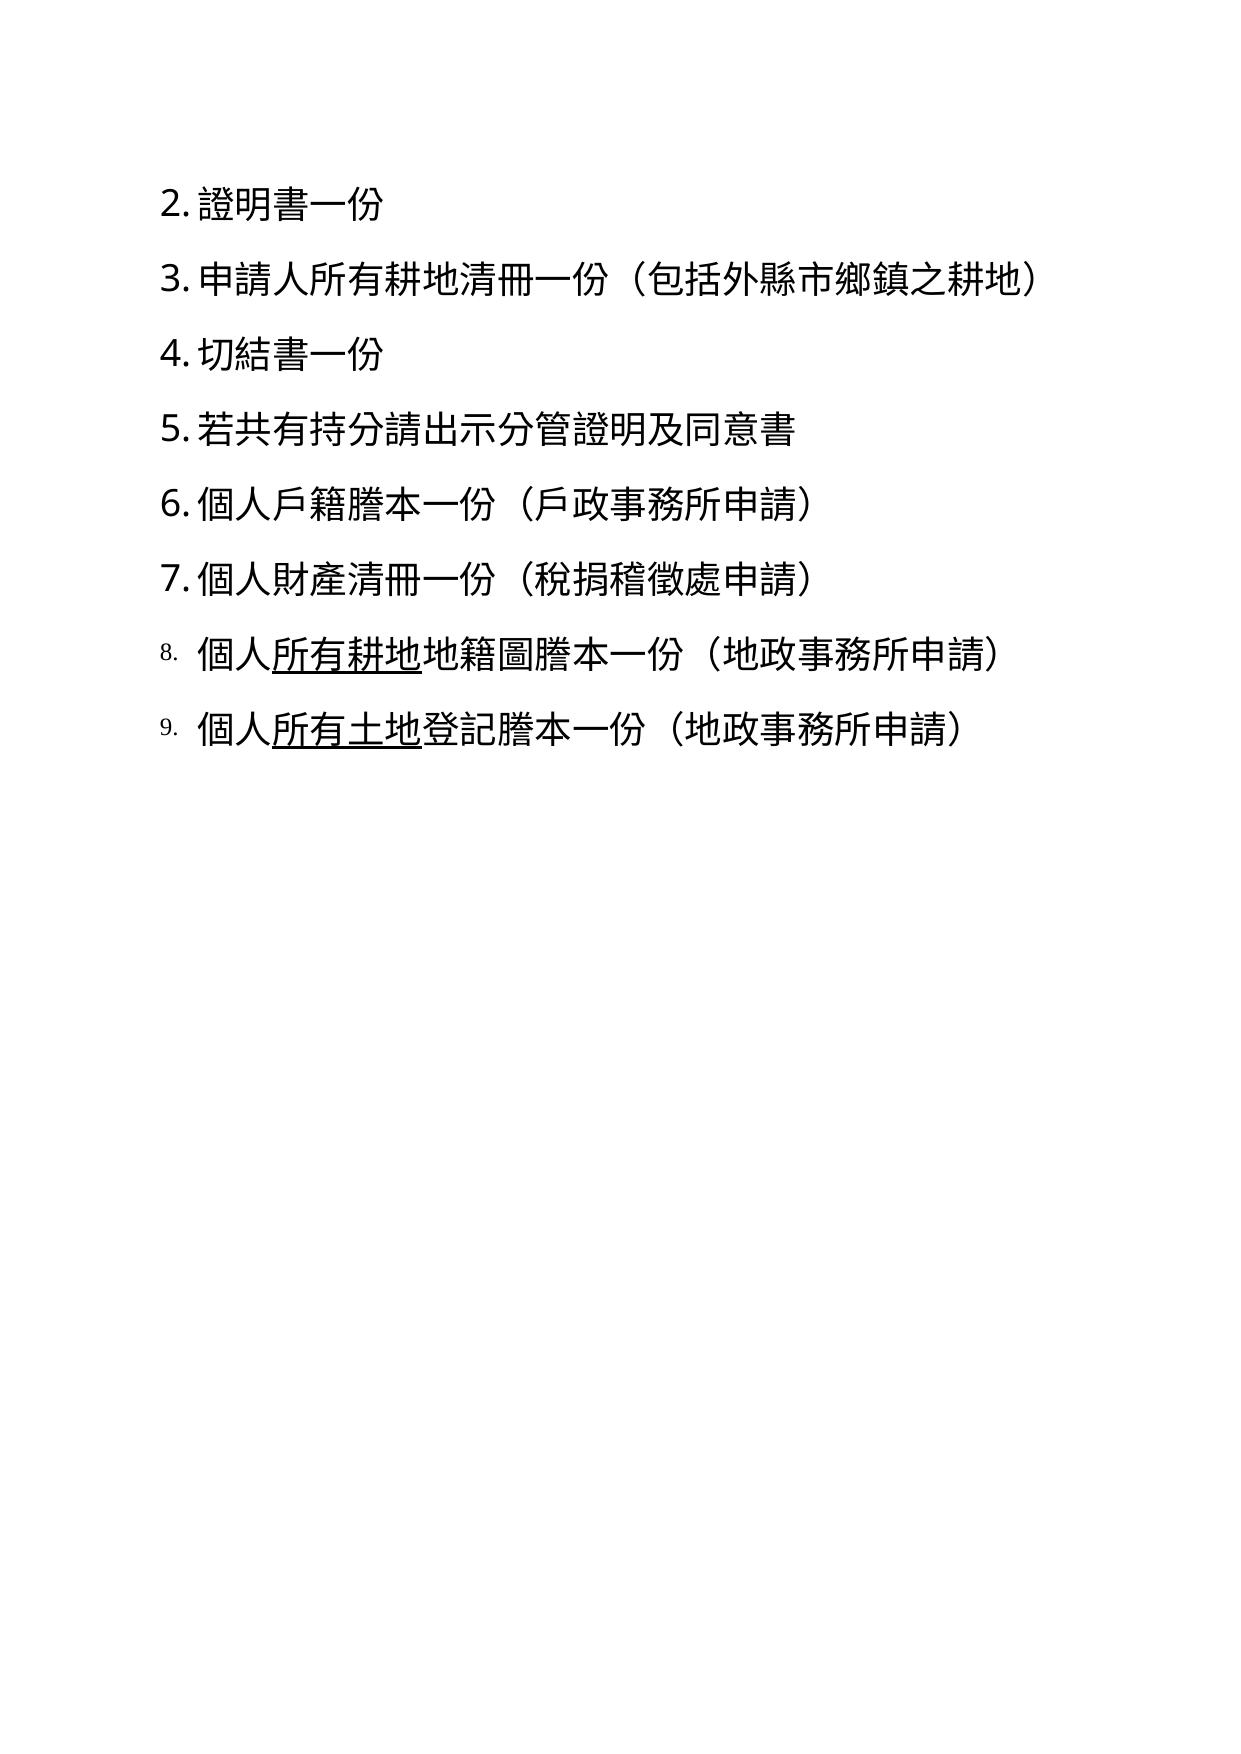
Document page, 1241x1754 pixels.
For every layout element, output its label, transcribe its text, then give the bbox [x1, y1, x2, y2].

list 個人戶籍謄本一份（戶政事務所申請） [159, 464, 1081, 539]
list 個人所有土地登記謄本一份（地政事務所申請） [159, 689, 1081, 764]
list 個人財產清冊一份（稅捐稽徵處申請） [159, 539, 1081, 614]
list 若共有持分請出示分管證明及同意書 [159, 389, 1081, 464]
list 申請人所有耕地清冊一份（包括外縣市鄉鎮之耕地） [159, 239, 1081, 314]
list 切結書一份 [159, 314, 1081, 389]
list 證明書一份 [159, 164, 1081, 239]
list 個人所有耕地地籍圖謄本一份（地政事務所申請） [159, 614, 1081, 689]
